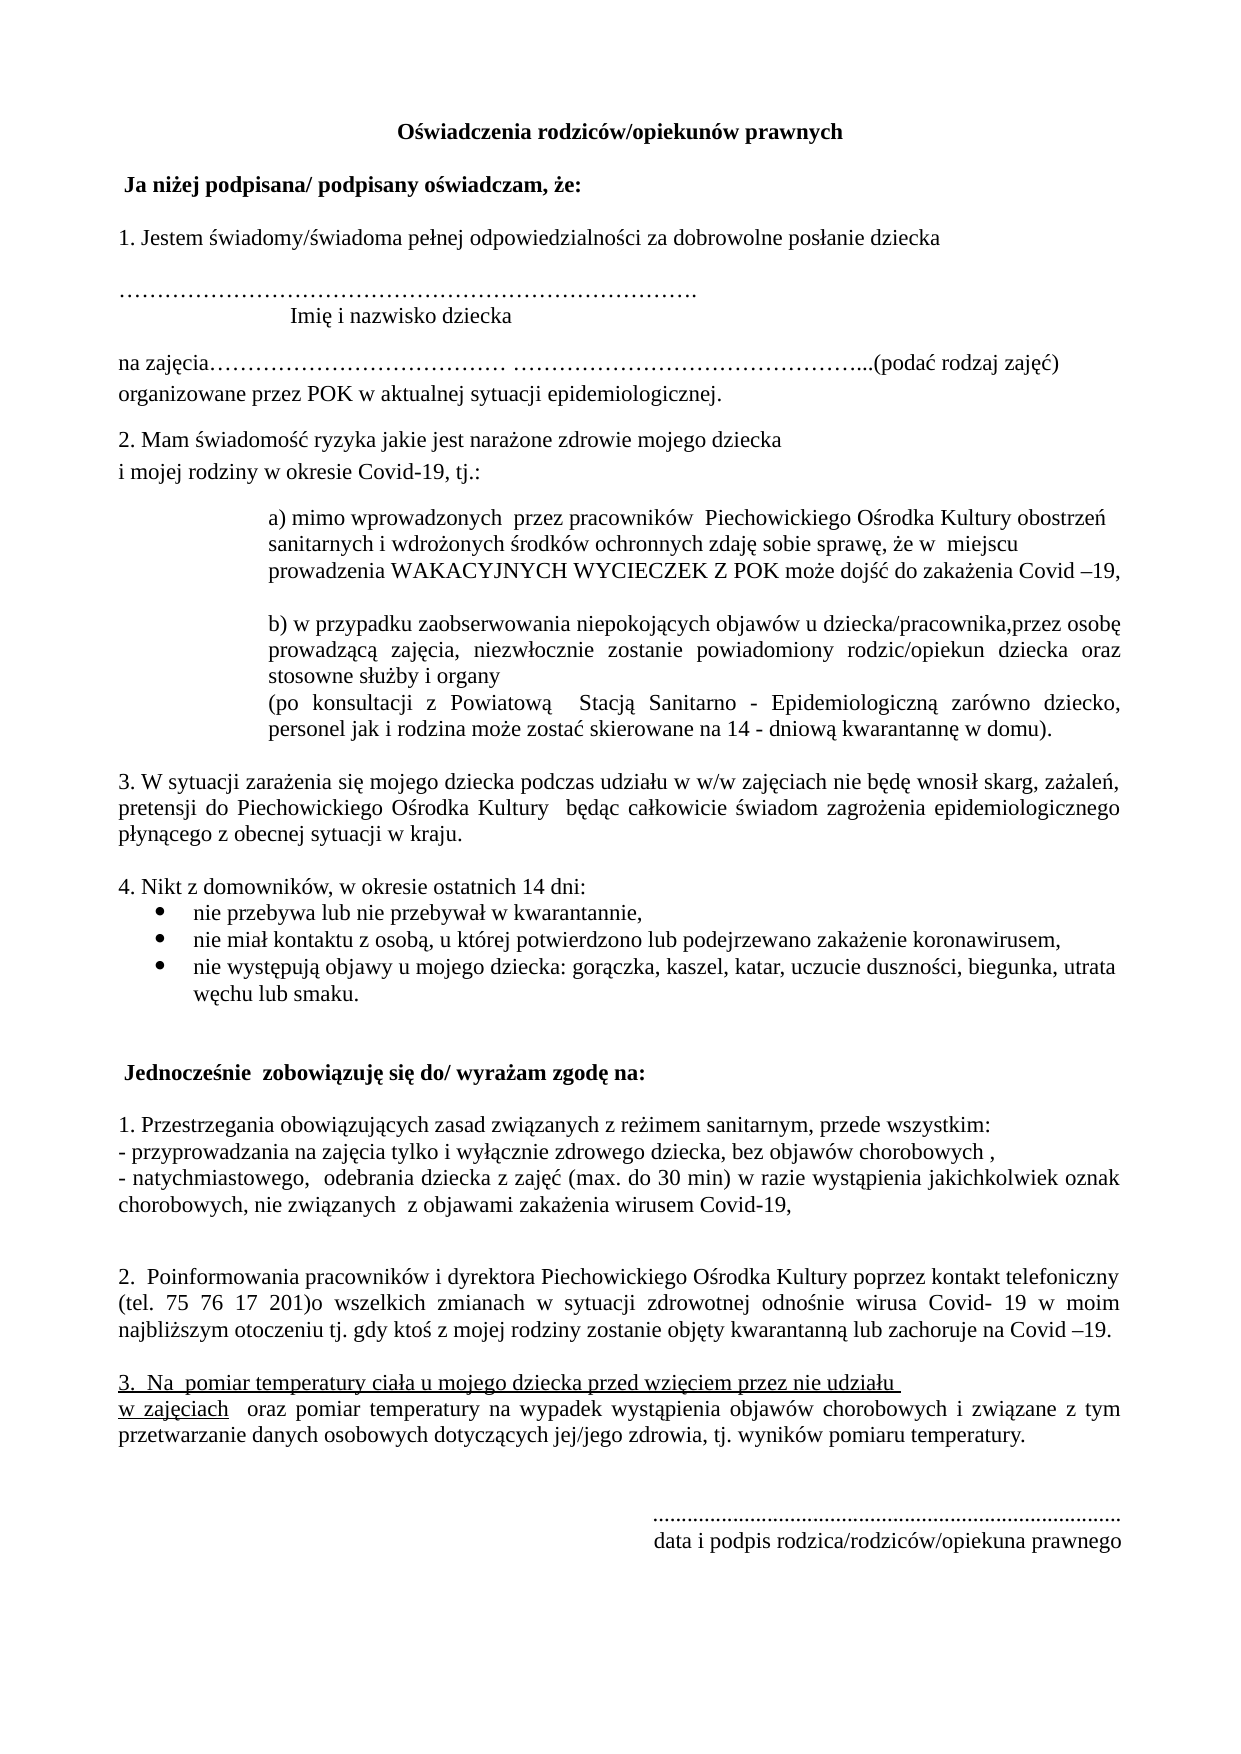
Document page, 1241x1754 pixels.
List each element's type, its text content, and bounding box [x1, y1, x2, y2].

list b) w przypadku zaobserwowania niepokojących objawów u dziecka/pracownika,przez osobę prowadzącą zajęcia, niezwłocznie zostanie powiadomiony rodzic/opiekun dziecka oraz stosowne służby i organy [268, 609, 1122, 689]
text Oświadczenia rodziców/opiekunów prawnych [118, 118, 1122, 144]
text 4. Nikt z domowników, w okresie ostatnich 14 dni: [118, 873, 1122, 899]
text 3. W sytuacji zarażenia się mojego dziecka podczas udziału w w/w zajęciach nie będę wnosił skarg, zażaleń, pretensji do Piechowickiego Ośrodka Kultury będąc całkowicie świadom zagrożenia epidemiologicznego płynącego z obecnej sytuacji w kraju. [118, 768, 1122, 847]
text - przyprowadzania na zajęcia tylko i wyłącznie zdrowego dziecka, bez objawów chorobowych , [118, 1138, 1122, 1164]
text Jednocześnie zobowiązuję się do/ wyrażam zgodę na: [118, 1059, 1122, 1085]
list a) mimo wprowadzonych przez pracowników Piechowickiego Ośrodka Kultury obostrzeń sanitarnych i wdrożonych środków ochronnych zdaję sobie sprawę, że w miejscu prowadzenia WAKACYJNYCH WYCIECZEK Z POK może dojść do zakażenia Covid –19, [268, 504, 1122, 583]
text 2. Mam świadomość ryzyka jakie jest narażone zdrowie mojego dziecka i mojej rodziny w okresie Covid-19, tj.: [118, 426, 1122, 484]
text na zajęcia………………………………… ………………………………………...(podać rodzaj zajęć) organizowane przez POK w aktualnej sytuacji epidemiologicznej. [118, 349, 1122, 407]
text …………………………………………………………………. [118, 276, 1122, 303]
list nie występują objawy u mojego dziecka: gorączka, kaszel, katar, uczucie duszności, biegunka, utrata węchu lub smaku. [156, 953, 1122, 1006]
text Imię i nazwisko dziecka [118, 303, 1122, 329]
text data i podpis rodzica/rodziców/opiekuna prawnego [118, 1527, 1122, 1553]
text - natychmiastowego, odebrania dziecka z zajęć (max. do 30 min) w razie wystąpienia jakichkolwiek oznak chorobowych, nie związanych z objawami zakażenia wirusem Covid-19, [118, 1164, 1122, 1217]
list nie przebywa lub nie przebywał w kwarantannie, [156, 899, 1122, 926]
text 2. Poinformowania pracowników i dyrektora Piechowickiego Ośrodka Kultury poprzez kontakt telefoniczny [118, 1263, 1122, 1289]
list nie miał kontaktu z osobą, u której potwierdzono lub podejrzewano zakażenie koronawirusem, [156, 926, 1122, 953]
text 1. Jestem świadomy/świadoma pełnej odpowiedzialności za dobrowolne posłanie dziecka [118, 223, 1122, 250]
text 3. Na pomiar temperatury ciała u mojego dziecka przed wzięciem przez nie udziału [118, 1368, 1122, 1395]
text 1. Przestrzegania obowiązujących zasad związanych z reżimem sanitarnym, przede wszystkim: [118, 1112, 1122, 1138]
text (tel. 75 76 17 201)o wszelkich zmianach w sytuacji zdrowotnej odnośnie wirusa Covid- 19 w moim najbliższym otoczeniu tj. gdy ktoś z mojej rodziny zostanie objęty kwarantanną lub zachoruje na Covid –19. [118, 1289, 1122, 1342]
text Ja niżej podpisana/ podpisany oświadczam, że: [118, 171, 1122, 197]
list (po konsultacji z Powiatową Stacją Sanitarno - Epidemiologiczną zarówno dziecko, personel jak i rodzina może zostać skierowane na 14 - dniową kwarantannę w domu). [268, 689, 1122, 741]
text .................................................................................. [118, 1500, 1122, 1527]
text w zajęciach oraz pomiar temperatury na wypadek wystąpienia objawów chorobowych i związane z tym przetwarzanie danych osobowych dotyczących jej/jego zdrowia, tj. wyników pomiaru temperatury. [118, 1395, 1122, 1448]
